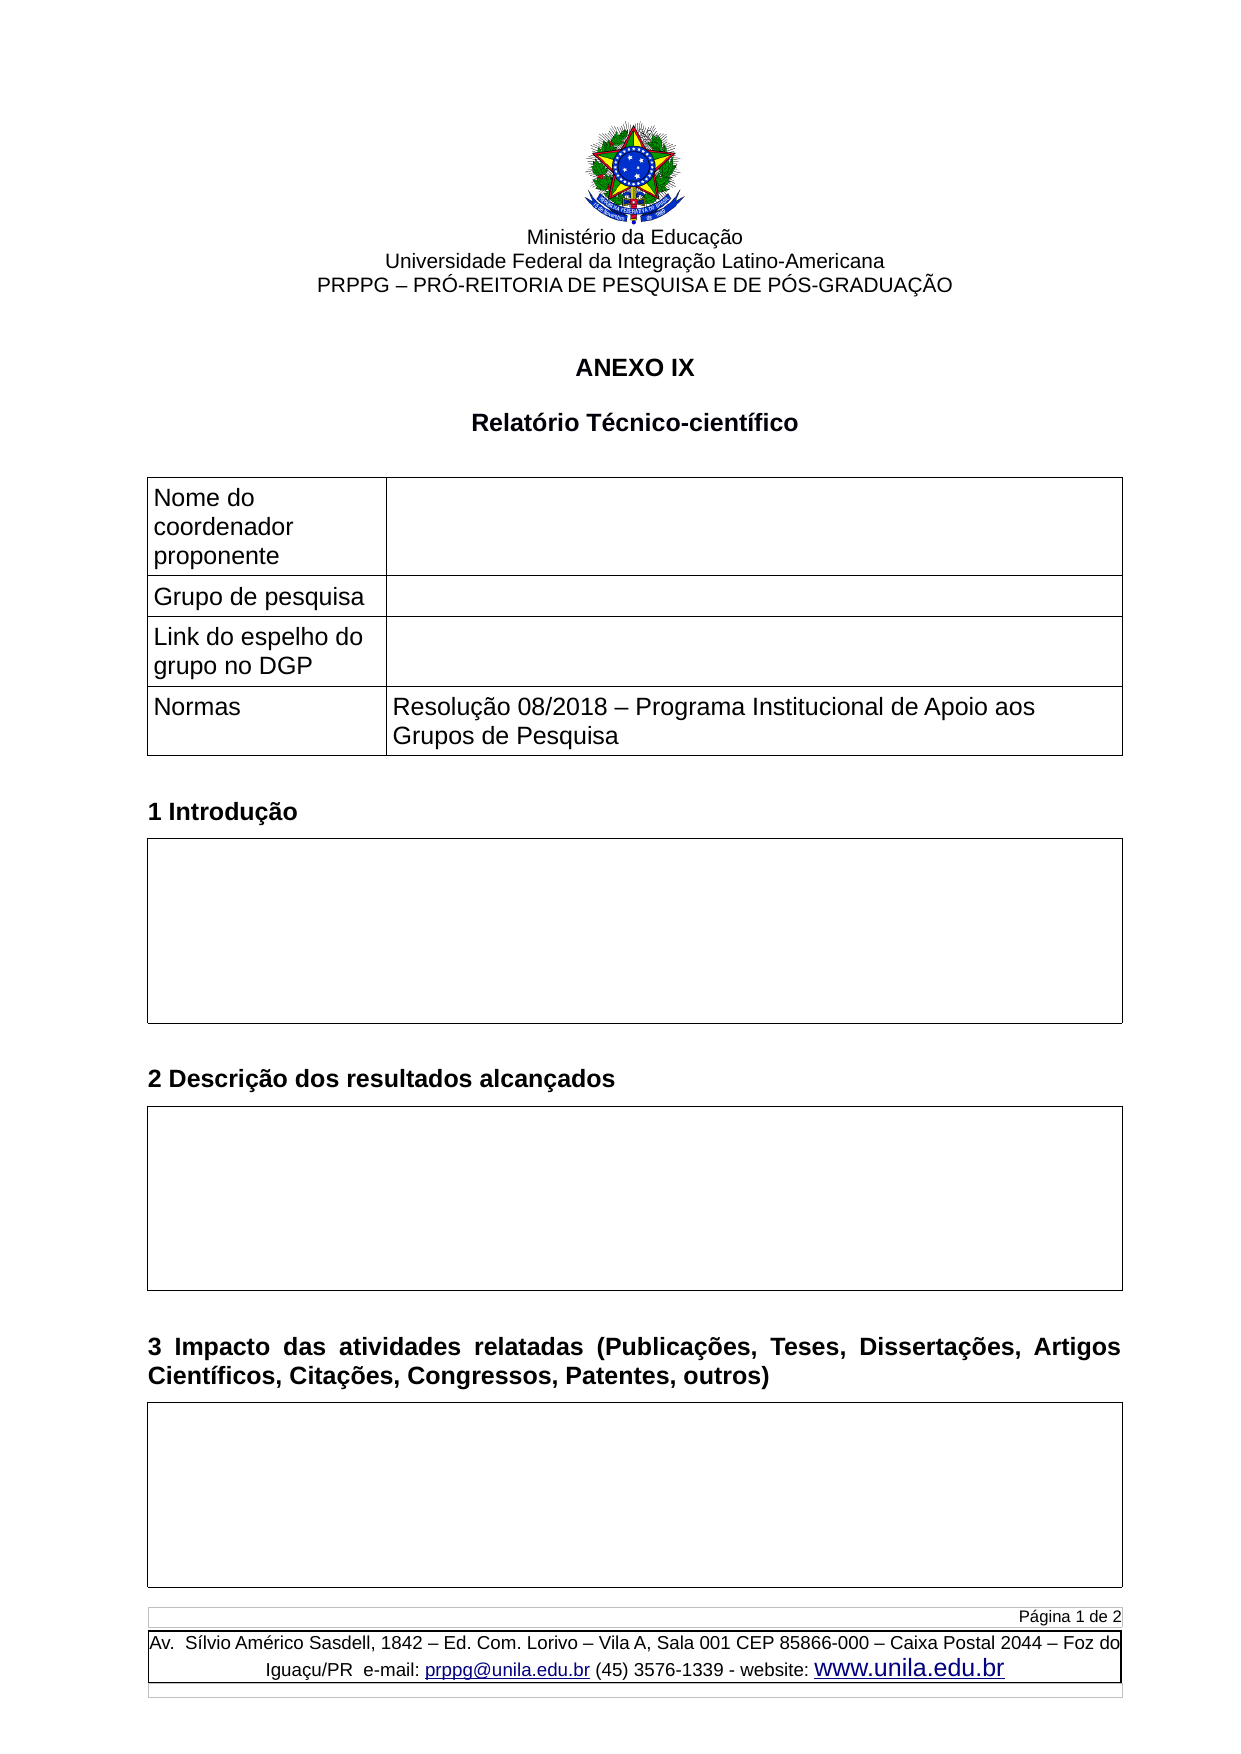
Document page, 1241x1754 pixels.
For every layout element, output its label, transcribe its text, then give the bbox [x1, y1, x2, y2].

table_cell [387, 576, 1122, 616]
text 3 Impacto das atividades relatadas (Publicações, Teses, Dissertações, Artigos Científicos, Citações, Congressos, Patentes, outros) [148, 1332, 1122, 1389]
table_cell Normas [148, 687, 386, 755]
table_header [148, 1107, 1122, 1290]
table_header [148, 1403, 1122, 1586]
table_cell Resolução 08/2018 – Programa Institucional de Apoio aos Grupos de Pesquisa [387, 687, 1122, 755]
table_cell Grupo de pesquisa [148, 576, 386, 616]
table_header Nome do coordenador proponente [148, 478, 386, 575]
text Relatório Técnico-científico [148, 408, 1122, 437]
table_header [148, 839, 1122, 1023]
table_header [387, 478, 1122, 575]
text 1 Introdução [148, 797, 1122, 826]
text ANEXO IX [148, 353, 1122, 381]
text 2 Descrição dos resultados alcançados [148, 1064, 1122, 1093]
table_cell Link do espelho do grupo no DGP [148, 617, 386, 686]
table_cell [387, 617, 1122, 686]
